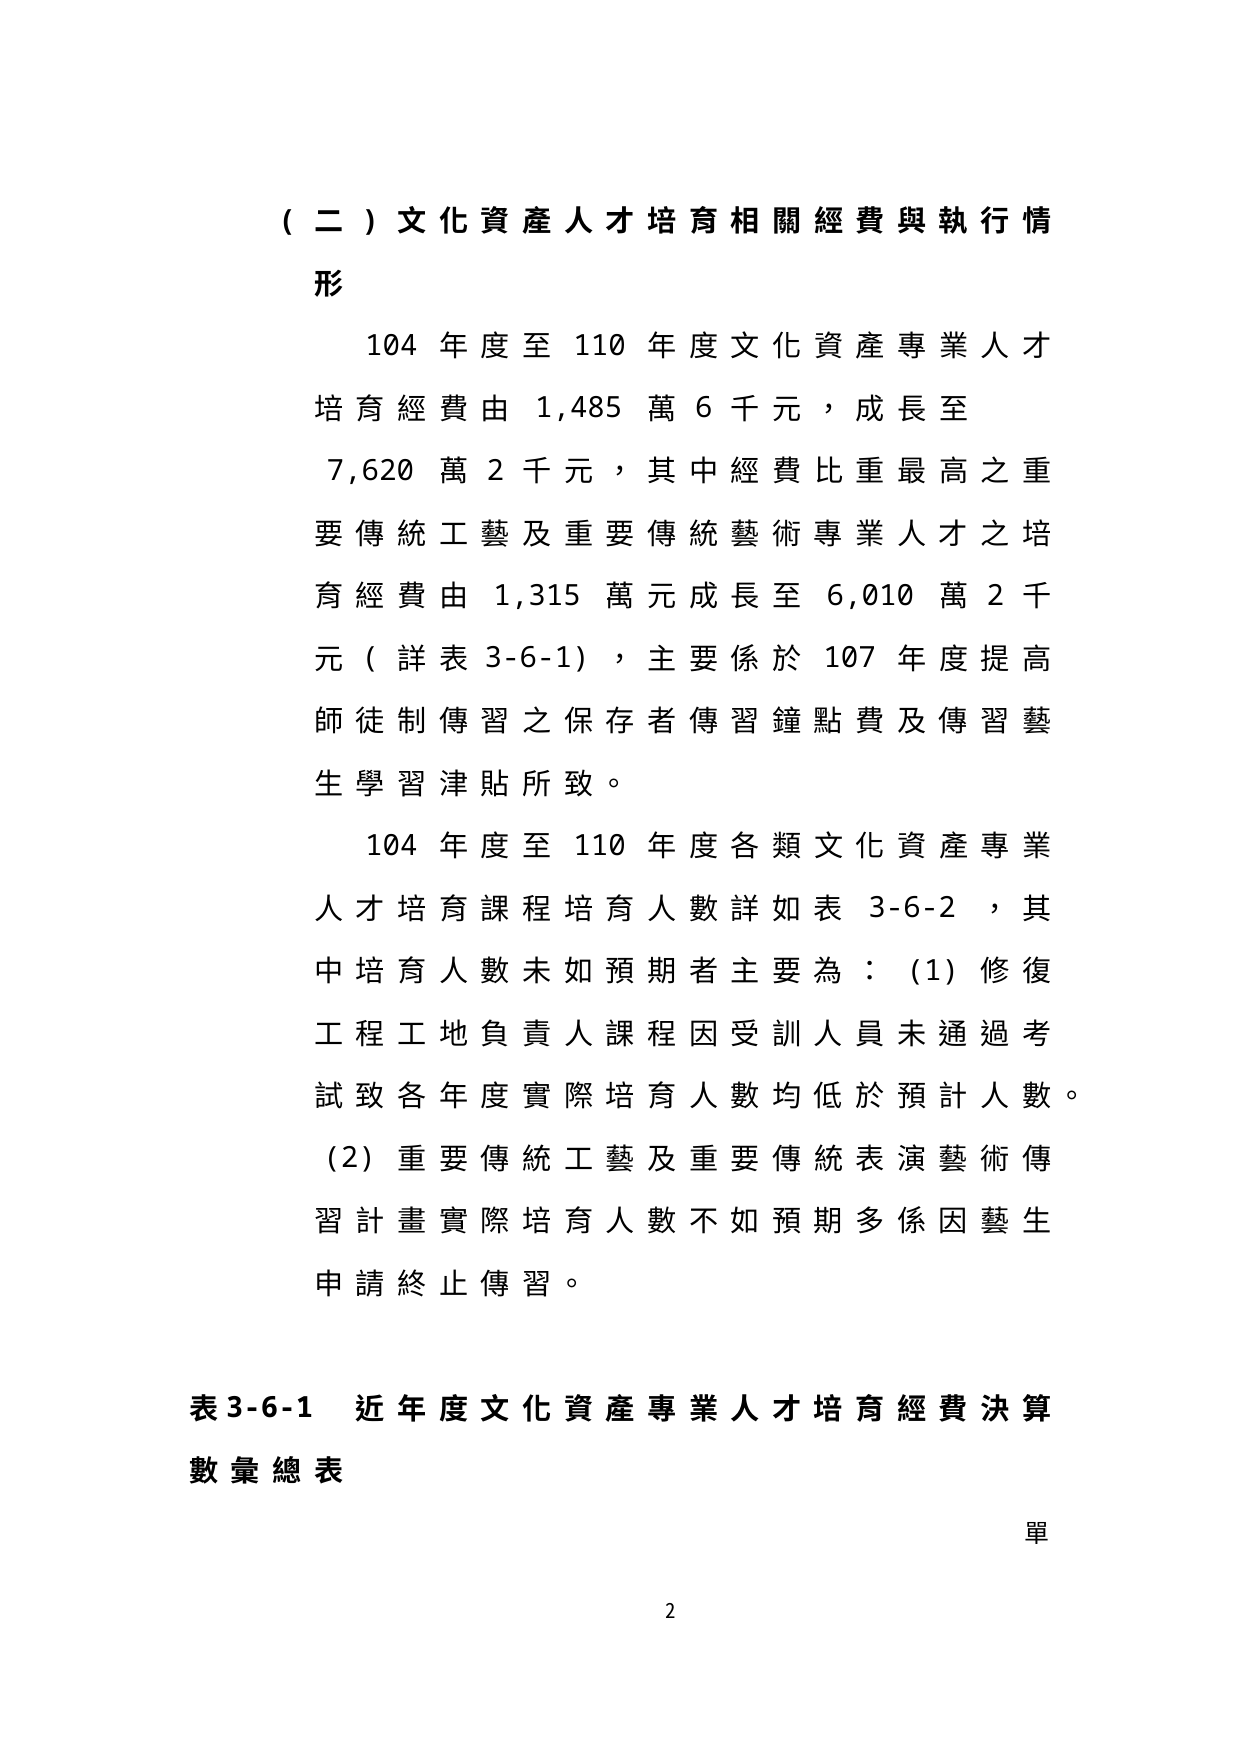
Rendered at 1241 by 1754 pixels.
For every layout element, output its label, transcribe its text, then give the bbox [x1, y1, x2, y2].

text (二)文化資產人才培育相關經費與執行情形 [242, 177, 1058, 302]
text 104年度至110年度文化資產專業人才培育經費由1,485萬6千元，成長至7,620萬2千元，其中經費比重最高之重要傳統工藝及重要傳統藝術專業人才之培育經費由1,315萬元成長至6,010萬2千元(詳表3-6-1)，主要係於107年度提高師徒制傳習之保存者傳習鐘點費及傳習藝生學習津貼所致。 [271, 302, 1058, 802]
text 表3-6-1 近年度文化資產專業人才培育經費決算數彙總表 [183, 1365, 1058, 1490]
text 單 [183, 1490, 1058, 1552]
text 104年度至110年度各類文化資產專業人才培育課程培育人數詳如表3-6-2，其中培育人數未如預期者主要為：(1)修復工程工地負責人課程因受訓人員未通過考試致各年度實際培育人數均低於預計人數。(2)重要傳統工藝及重要傳統表演藝術傳習計畫實際培育人數不如預期多係因藝生申請終止傳習。 [271, 802, 1058, 1302]
